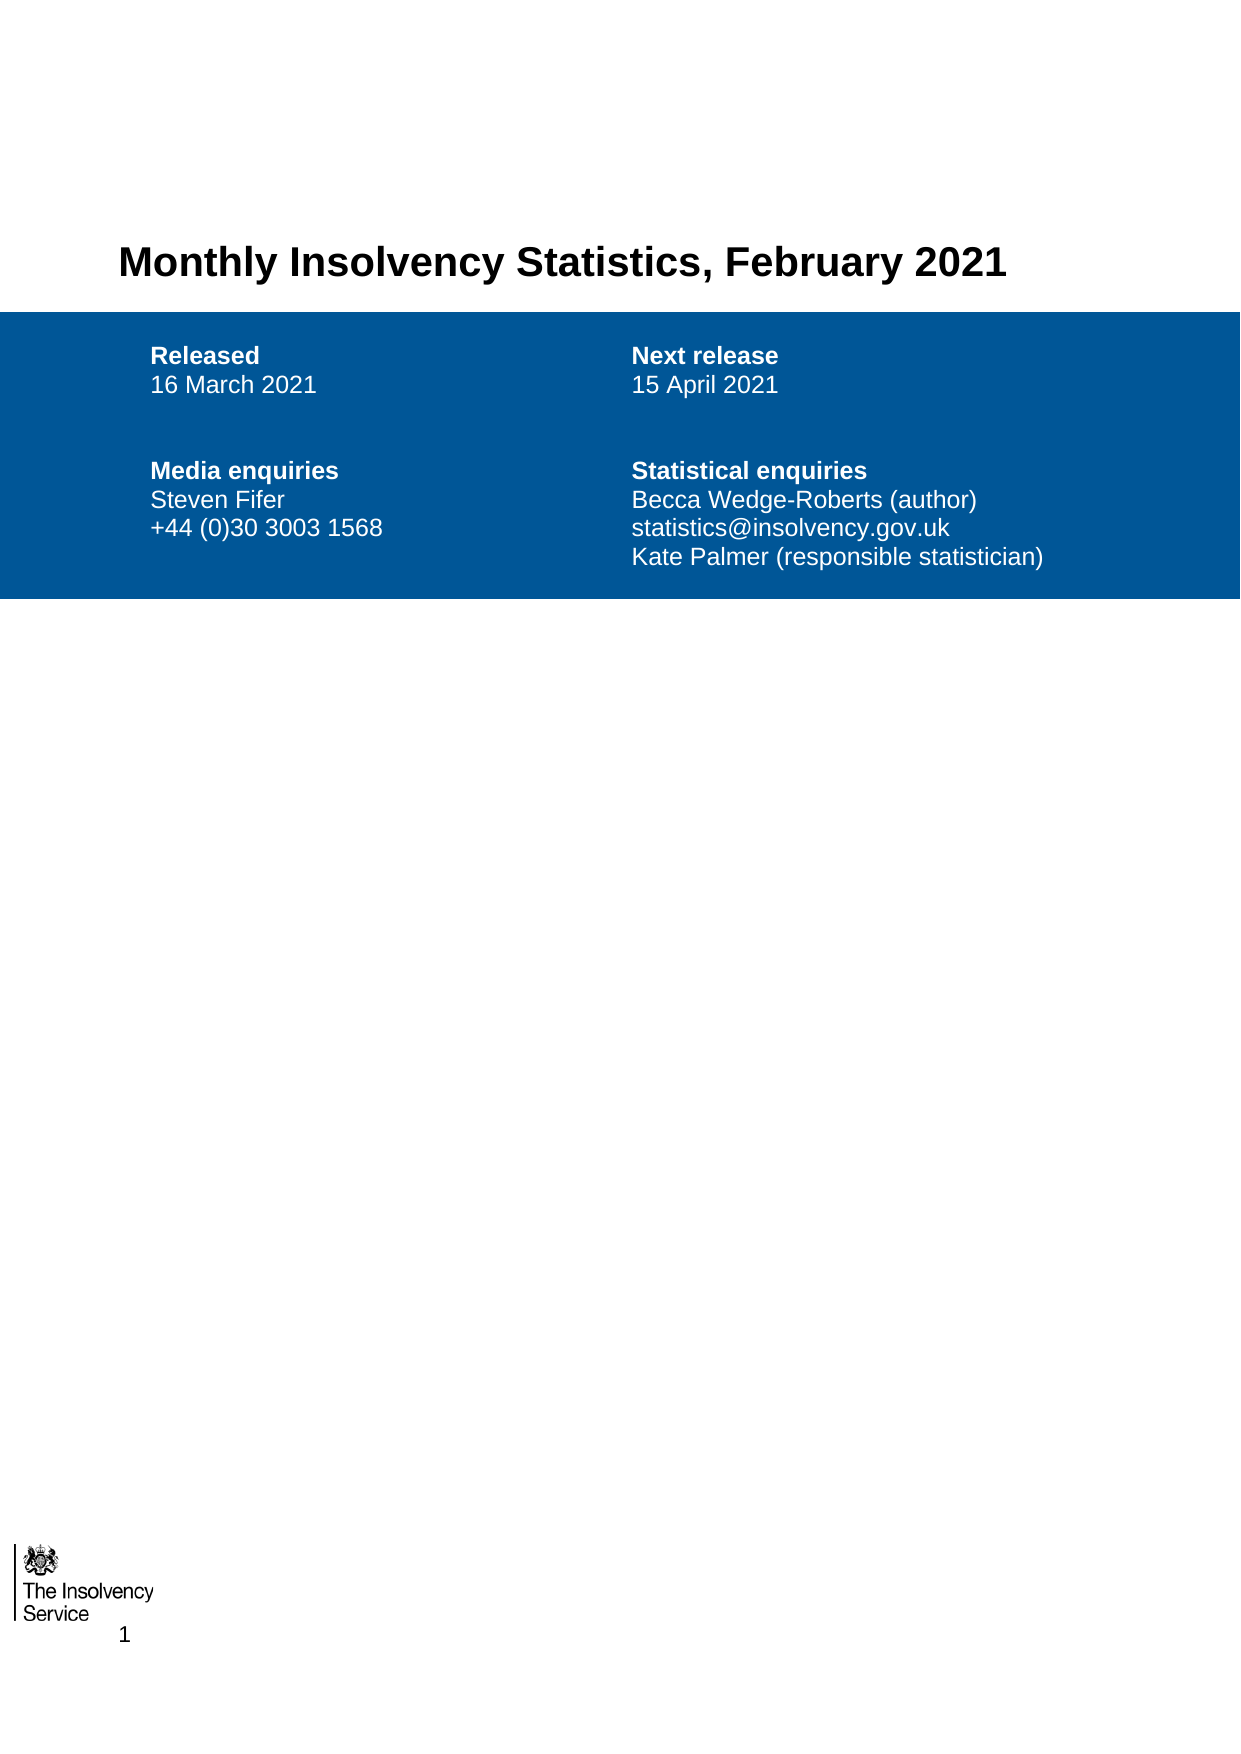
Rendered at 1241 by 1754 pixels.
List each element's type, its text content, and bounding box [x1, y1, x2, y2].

table_header [1110, 312, 1240, 456]
text Monthly Insolvency Statistics, February 2021 [118, 238, 1122, 286]
table_cell [1110, 456, 1240, 599]
table_header [0, 312, 139, 456]
table_cell Media enquiries Steven Fifer +44 (0)30 3003 1568 [139, 456, 620, 599]
table_header Next release 15 April 2021 [620, 312, 1110, 456]
table_header Released 16 March 2021 [139, 312, 620, 456]
table_cell Statistical enquiries Becca Wedge-Roberts (author) statistics@insolvency.gov.uk Kate Palmer (responsible statistician) [620, 456, 1110, 599]
table_cell [0, 456, 139, 599]
